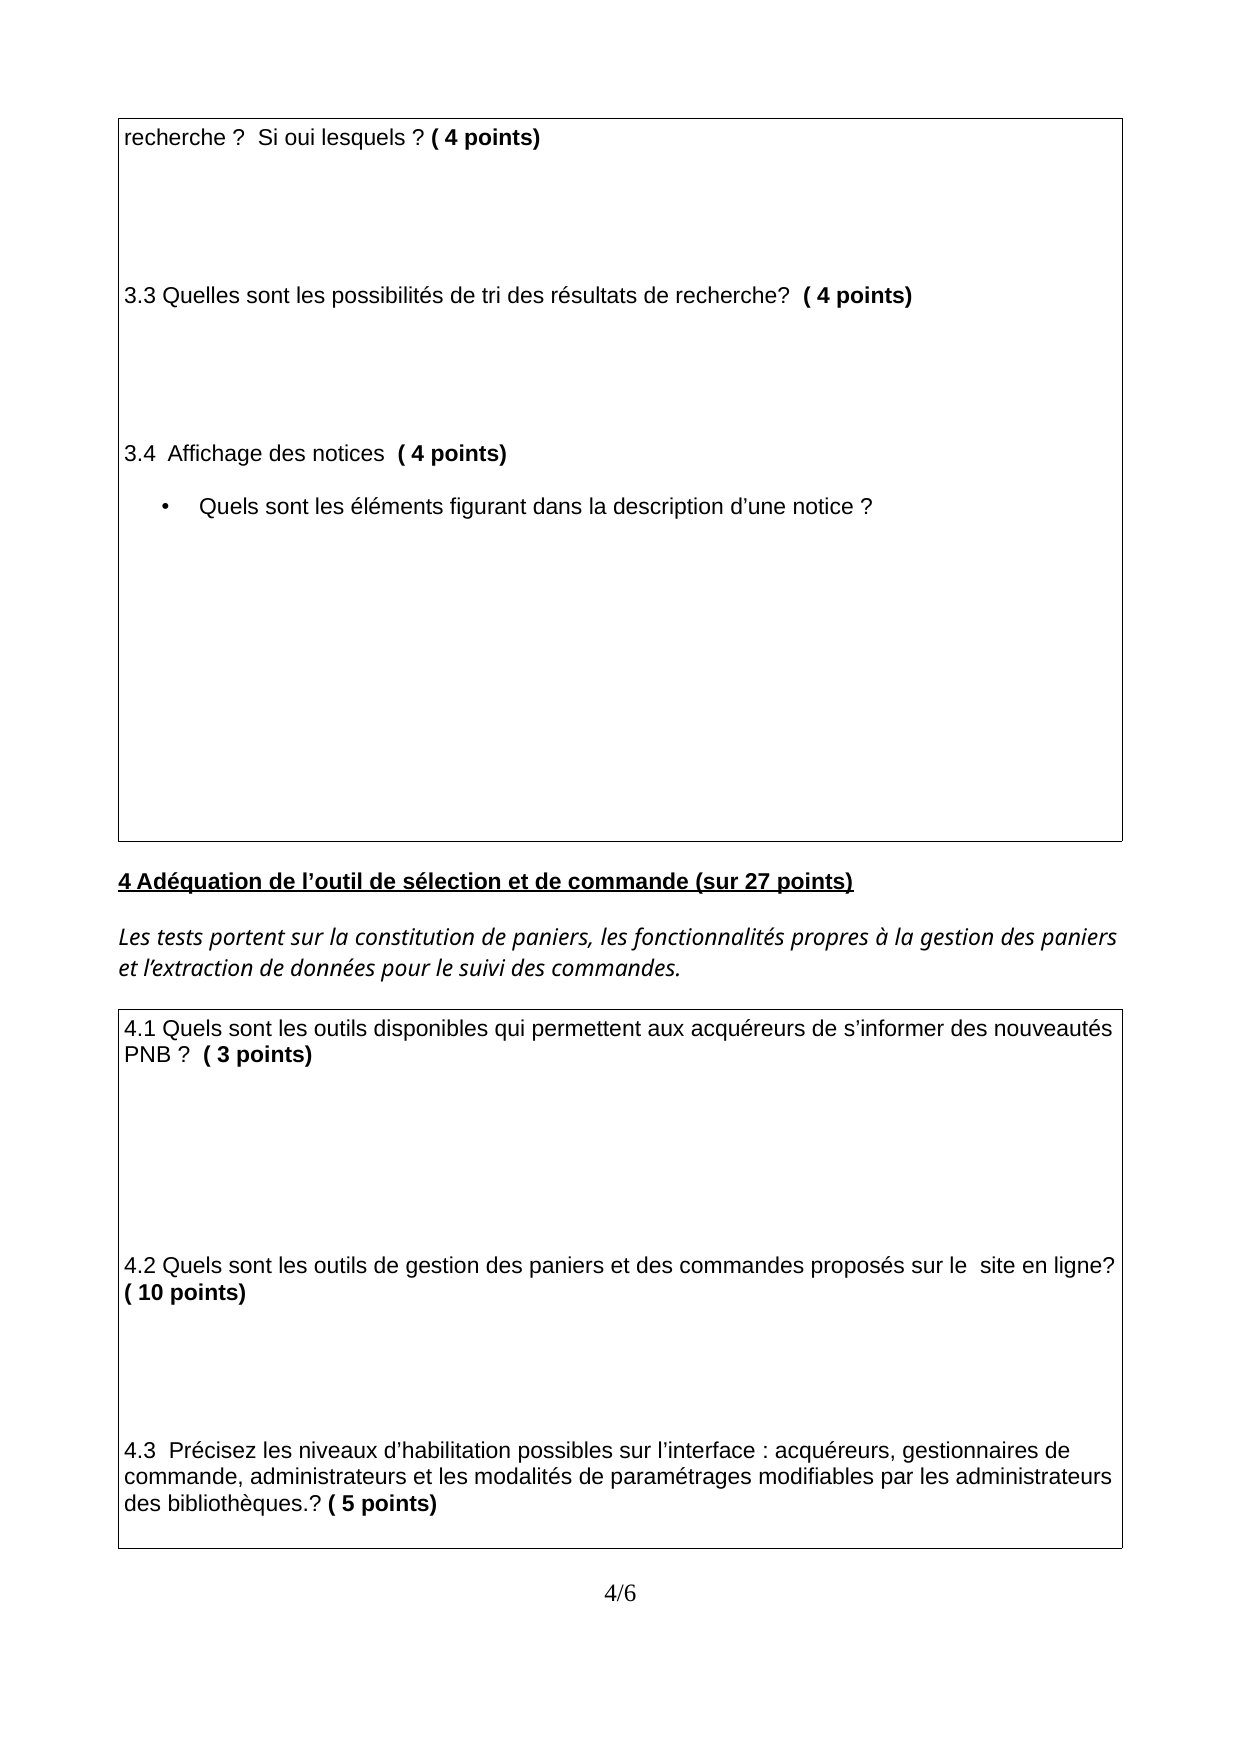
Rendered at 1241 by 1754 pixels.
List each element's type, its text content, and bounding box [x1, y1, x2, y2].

table_header recherche ? Si oui lesquels ? ( 4 points) 3.3 Quelles sont les possibilités de tri des résultats de recherche? ( 4 points) 3.4 Affichage des notices ( 4 points) Quels sont les éléments figurant dans la description d’une notice ? [119, 119, 1122, 841]
text Les tests portent sur la constitution de paniers, les fonctionnalités propres à la gestion des paniers et l’extraction de données pour le suivi des commandes. [118, 920, 1122, 983]
table_header 4.1 Quels sont les outils disponibles qui permettent aux acquéreurs de s’informer des nouveautés PNB ? ( 3 points) 4.2 Quels sont les outils de gestion des paniers et des commandes proposés sur le site en ligne? ( 10 points) 4.3 Précisez les niveaux d’habilitation possibles sur l’interface : acquéreurs, gestionnaires de commande, administrateurs et les modalités de paramétrages modifiables par les administrateurs des bibliothèques.? ( 5 points) [119, 1010, 1122, 1548]
text 4 Adéquation de l’outil de sélection et de commande (sur 27 points) [118, 868, 1122, 894]
